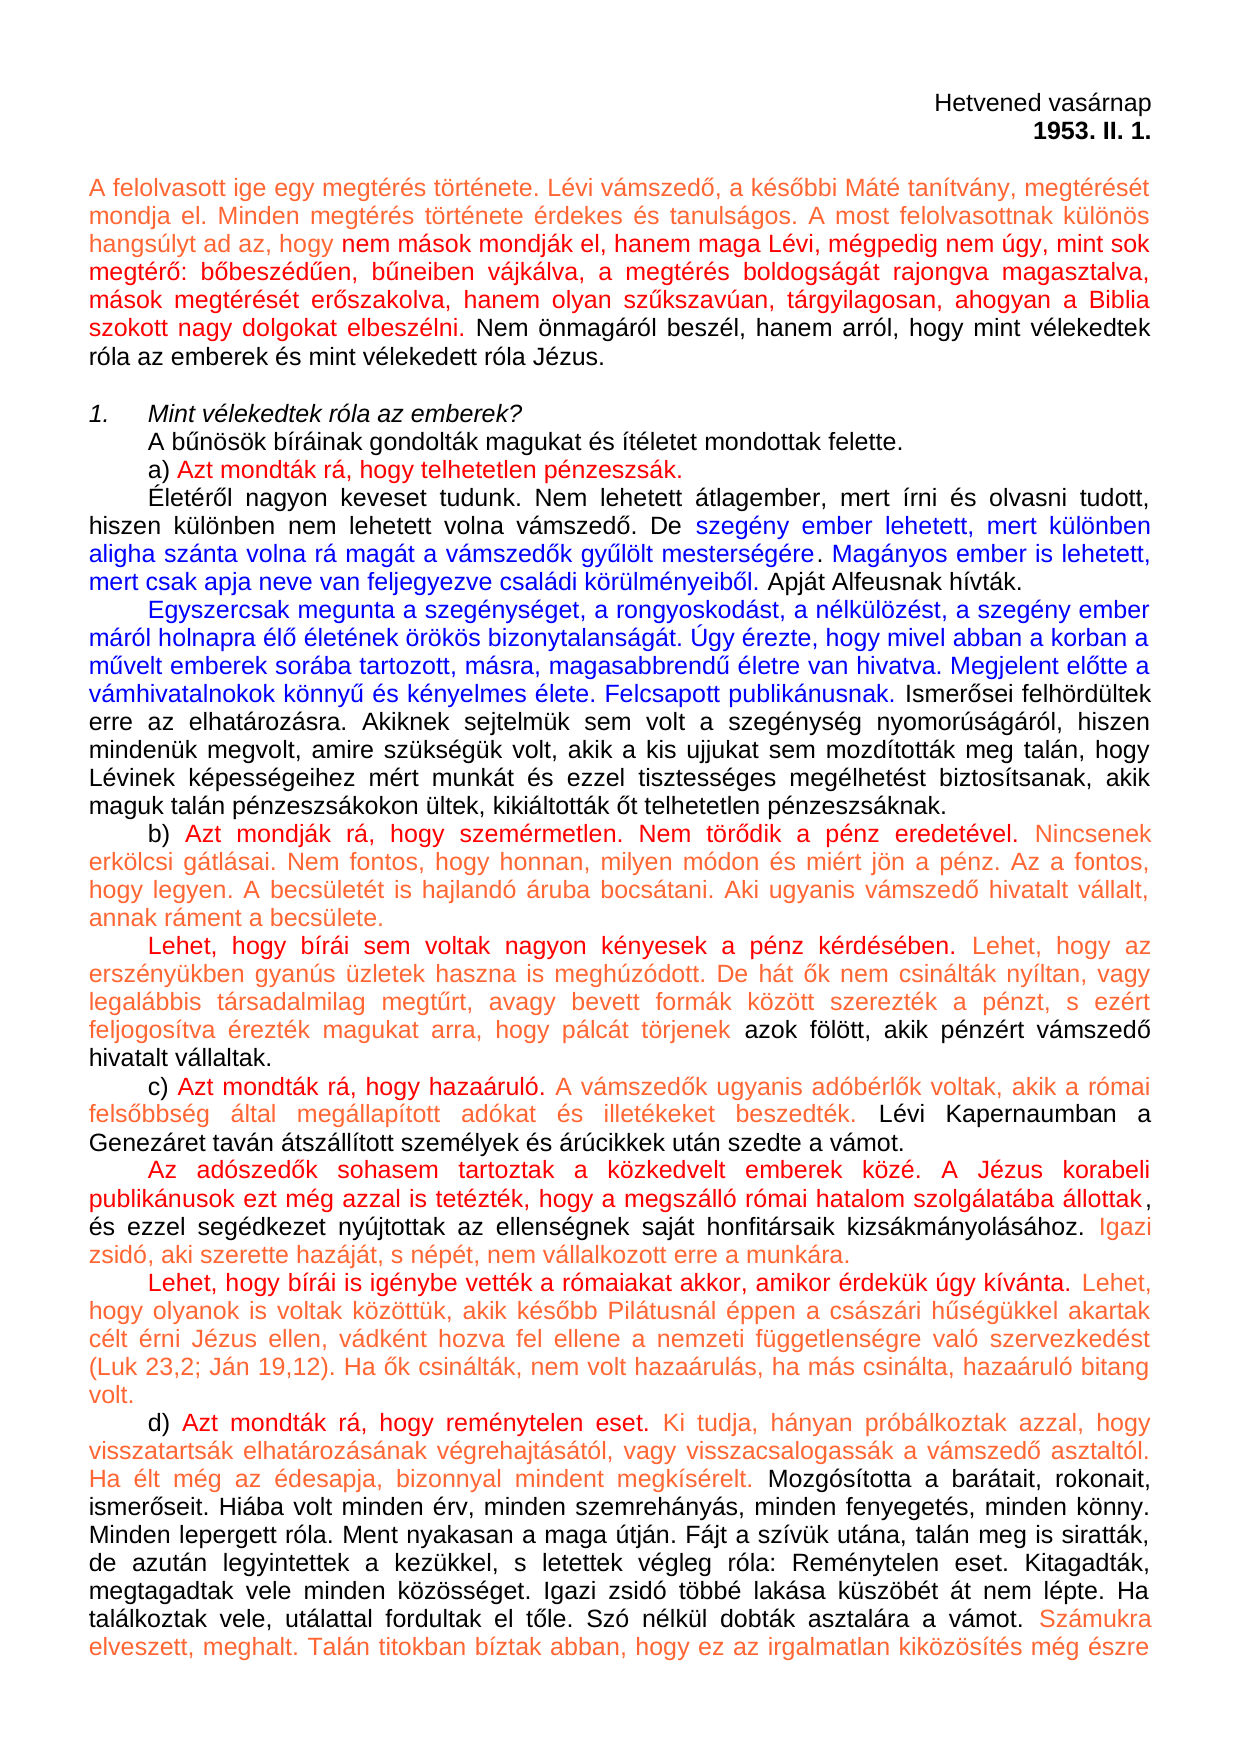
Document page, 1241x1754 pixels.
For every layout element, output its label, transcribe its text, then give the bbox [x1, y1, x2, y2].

text Az adószedők sohasem tartoztak a közkedvelt emberek közé. A Jézus korabeli publikánusok ezt még azzal is tetézték, hogy a megszálló római hatalom szolgálatába állottak, és ezzel segédkezet nyújtottak az ellenségnek saját honfitársaik kizsákmányolásához. Igazi zsidó, aki szerette hazáját, s népét, nem vállalkozott erre a munkára. [88, 1156, 1152, 1268]
text a) Azt mondták rá, hogy telhetetlen pénzeszsák. [88, 456, 1152, 484]
text d) Azt mondták rá, hogy reménytelen eset. Ki tudja, hányan próbálkoztak azzal, hogy visszatartsák elhatározásának végrehajtásától, vagy visszacsalogassák a vámszedő asztaltól. Ha élt még az édesapja, bizonnyal mindent megkísérelt. Mozgósította a barátait, rokonait, ismerőseit. Hiába volt minden érv, minden szemrehányás, minden fenyegetés, minden könny. Minden lepergett róla. Ment nyakasan a maga útján. Fájt a szívük utána, talán meg is siratták, de azután legyintettek a kezükkel, s letettek végleg róla: Reménytelen eset. Kitagadták, megtagadtak vele minden közösséget. Igazi zsidó többé lakása küszöbét át nem lépte. Ha találkoztak vele, utálattal fordultak el tőle. Szó nélkül dobták asztalára a vámot. Számukra elveszett, meghalt. Talán titokban bíztak abban, hogy ez az irgalmatlan kiközösítés még észre [88, 1408, 1152, 1661]
text A bűnösök bíráinak gondolták magukat és ítéletet mondottak felette. [88, 428, 1152, 456]
text A felolvasott ige egy megtérés története. Lévi vámszedő, a későbbi Máté tanítvány, megtérését mondja el. Minden megtérés története érdekes és tanulságos. A most felolvasottnak különös hangsúlyt ad az, hogy nem mások mondják el, hanem maga Lévi, mégpedig nem úgy, mint sok megtérő: bőbeszédűen, bűneiben vájkálva, a megtérés boldogságát rajongva magasztalva, mások megtérését erőszakolva, hanem olyan szűkszavúan, tárgyilagosan, ahogyan a Biblia szokott nagy dolgokat elbeszélni. Nem önmagáról beszél, hanem arról, hogy mint vélekedtek róla az emberek és mint vélekedett róla Jézus. [88, 174, 1152, 370]
text 1. Mint vélekedtek róla az emberek? [88, 400, 1152, 428]
text Lehet, hogy bírái sem voltak nagyon kényesek a pénz kérdésében. Lehet, hogy az erszényükben gyanús üzletek haszna is meghúzódott. De hát ők nem csinálták nyíltan, vagy legalábbis társadalmilag megtűrt, avagy bevett formák között szerezték a pénzt, s ezért feljogosítva érezték magukat arra, hogy pálcát törjenek azok fölött, akik pénzért vámszedő hivatalt vállaltak. [88, 932, 1152, 1072]
text Lehet, hogy bírái is igénybe vették a rómaiakat akkor, amikor érdekük úgy kívánta. Lehet, hogy olyanok is voltak közöttük, akik később Pilátusnál éppen a császári hűségükkel akartak célt érni Jézus ellen, vádként hozva fel ellene a nemzeti függetlenségre való szervezkedést (Luk 23,2; Ján 19,12). Ha ők csinálták, nem volt hazaárulás, ha más csinálta, hazaáruló bitang volt. [88, 1268, 1152, 1408]
text c) Azt mondták rá, hogy hazaáruló. A vámszedők ugyanis adóbérlők voltak, akik a római felsőbbség által megállapított adókat és illetékeket beszedték. Lévi Kapernaumban a Genezáret taván átszállított személyek és árúcikkek után szedte a vámot. [88, 1072, 1152, 1156]
text Életéről nagyon keveset tudunk. Nem lehetett átlagember, mert írni és olvasni tudott, hiszen különben nem lehetett volna vámszedő. De szegény ember lehetett, mert különben aligha szánta volna rá magát a vámszedők gyűlölt mesterségére. Magányos ember is lehetett, mert csak apja neve van feljegyezve családi körülményeiből. Apját Alfeusnak hívták. [88, 484, 1152, 596]
text Egyszercsak megunta a szegénységet, a rongyoskodást, a nélkülözést, a szegény ember máról holnapra élő életének örökös bizonytalanságát. Úgy érezte, hogy mivel abban a korban a művelt emberek sorába tartozott, másra, magasabbrendű életre van hivatva. Megjelent előtte a vámhivatalnokok könnyű és kényelmes élete. Felcsapott publikánusnak. Ismerősei felhördültek erre az elhatározásra. Akiknek sejtelmük sem volt a szegénység nyomorúságáról, hiszen mindenük megvolt, amire szükségük volt, akik a kis ujjukat sem mozdították meg talán, hogy Lévinek képességeihez mért munkát és ezzel tisztességes megélhetést biztosítsanak, akik maguk talán pénzeszsákokon ültek, kikiáltották őt telhetetlen pénzeszsáknak. [88, 596, 1152, 820]
text Hetvened vasárnap 1953. II. 1. [88, 88, 1152, 144]
text b) Azt mondják rá, hogy szemérmetlen. Nem törődik a pénz eredetével. Nincsenek erkölcsi gátlásai. Nem fontos, hogy honnan, milyen módon és miért jön a pénz. Az a fontos, hogy legyen. A becsületét is hajlandó áruba bocsátani. Aki ugyanis vámszedő hivatalt vállalt, annak ráment a becsülete. [88, 820, 1152, 932]
